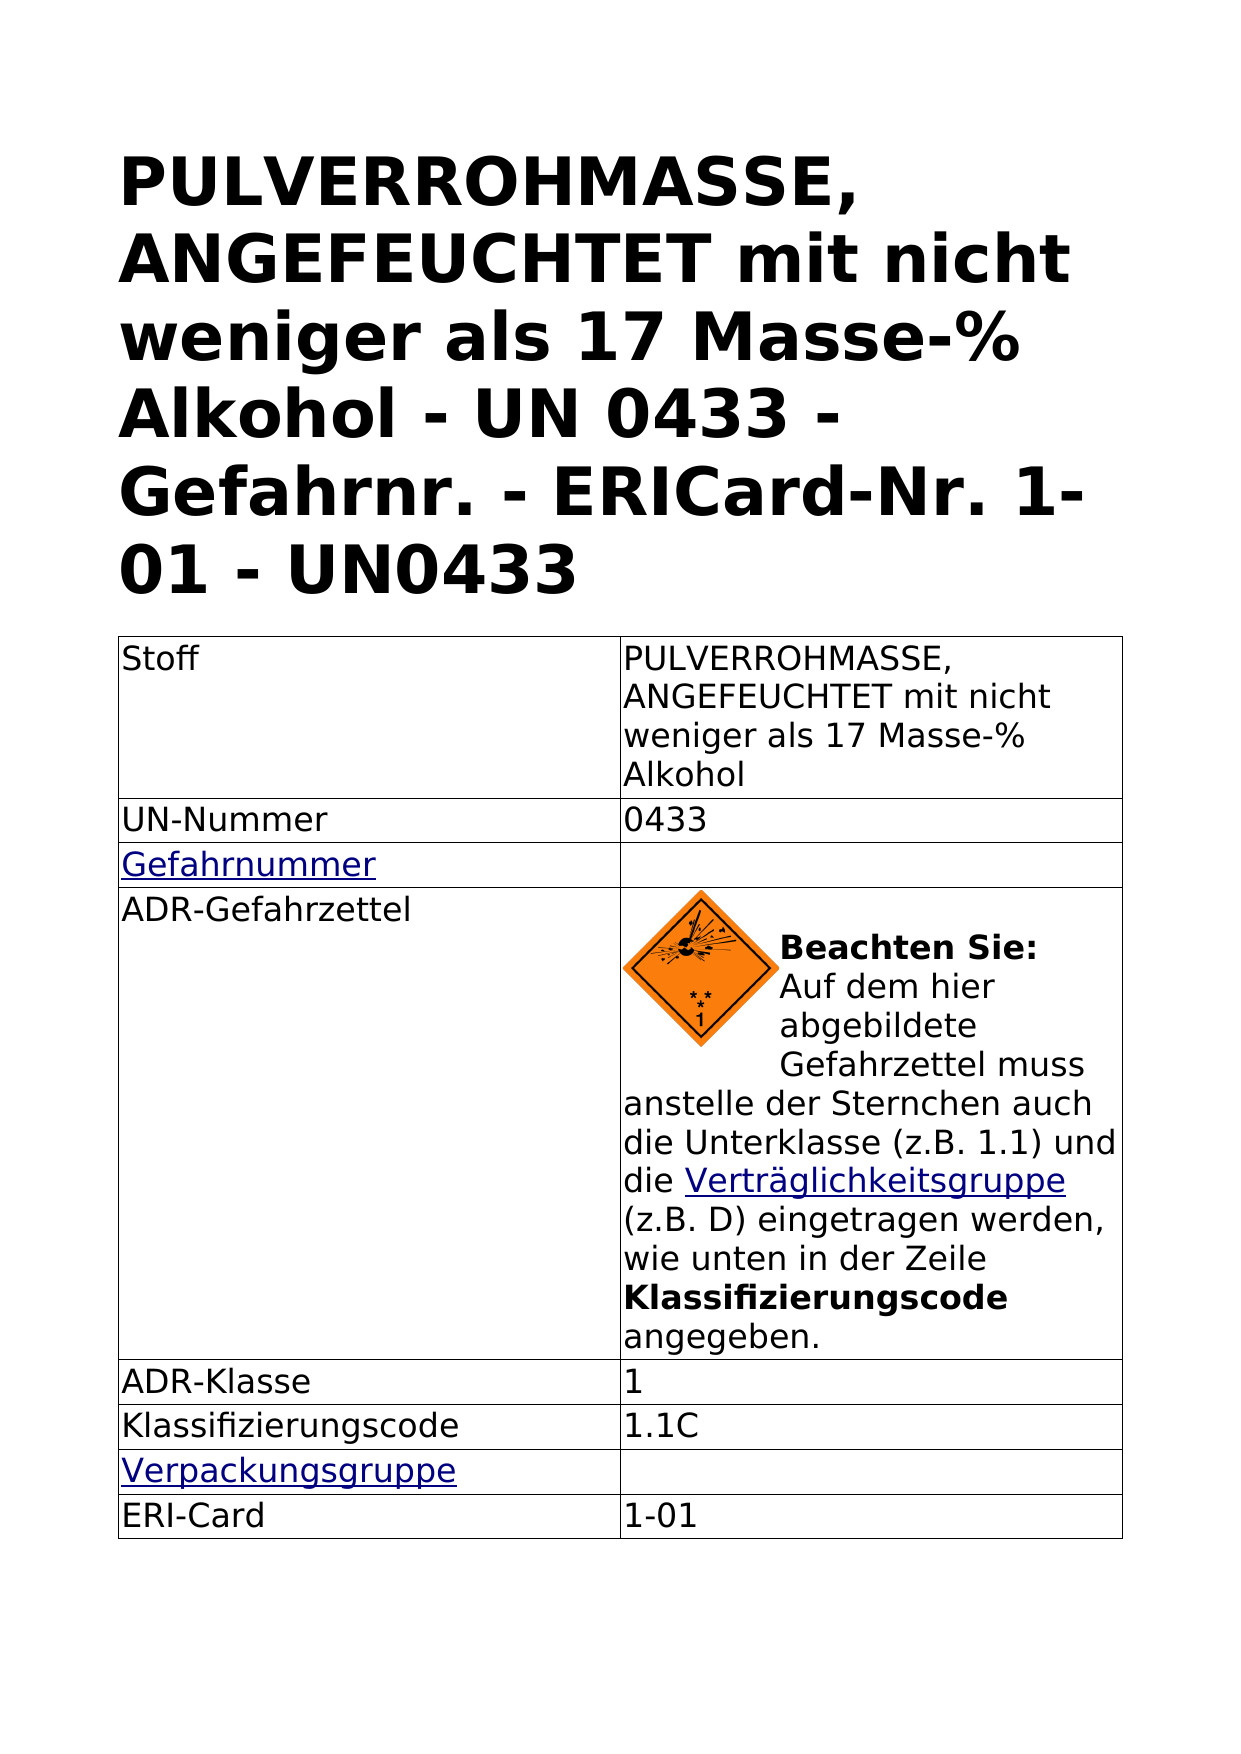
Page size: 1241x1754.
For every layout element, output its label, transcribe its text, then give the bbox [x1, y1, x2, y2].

table_header Stoff [119, 637, 620, 797]
table_cell Gefahrnummer [119, 843, 620, 887]
table_cell 1-01 [621, 1495, 1122, 1538]
table_header PULVERROHMASSE, ANGEFEUCHTET mit nicht weniger als 17 Masse-% Alkohol [621, 637, 1122, 797]
table_cell [621, 1450, 1122, 1493]
table_cell ADR-Gefahrzettel [119, 888, 620, 1359]
table_cell UN-Nummer [119, 799, 620, 842]
table_cell ERI-Card [119, 1495, 620, 1538]
table_cell 1 [621, 1360, 1122, 1404]
table_cell Verpackungsgruppe [119, 1450, 620, 1493]
table_cell [621, 843, 1122, 887]
table_cell 0433 [621, 799, 1122, 842]
table_cell Klassifizierungscode [119, 1405, 620, 1449]
table_cell Beachten Sie: Auf dem hier abgebildete Gefahrzettel muss anstelle der Sternchen auch die Unterklasse (z.B. 1.1) und die Verträglichkeitsgruppe (z.B. D) eingetragen werden, wie unten in der Zeile Klassifizierungscode angegeben. [621, 888, 1122, 1359]
table_cell 1.1C [621, 1405, 1122, 1449]
picture [622, 890, 780, 1047]
subtitle PULVERROHMASSE, ANGEFEUCHTET mit nicht weniger als 17 Masse-% Alkohol - UN 0433 - Gefahrnr. - ERICard-Nr. 1-01 - UN0433 [118, 143, 1122, 609]
table_cell ADR-Klasse [119, 1360, 620, 1404]
